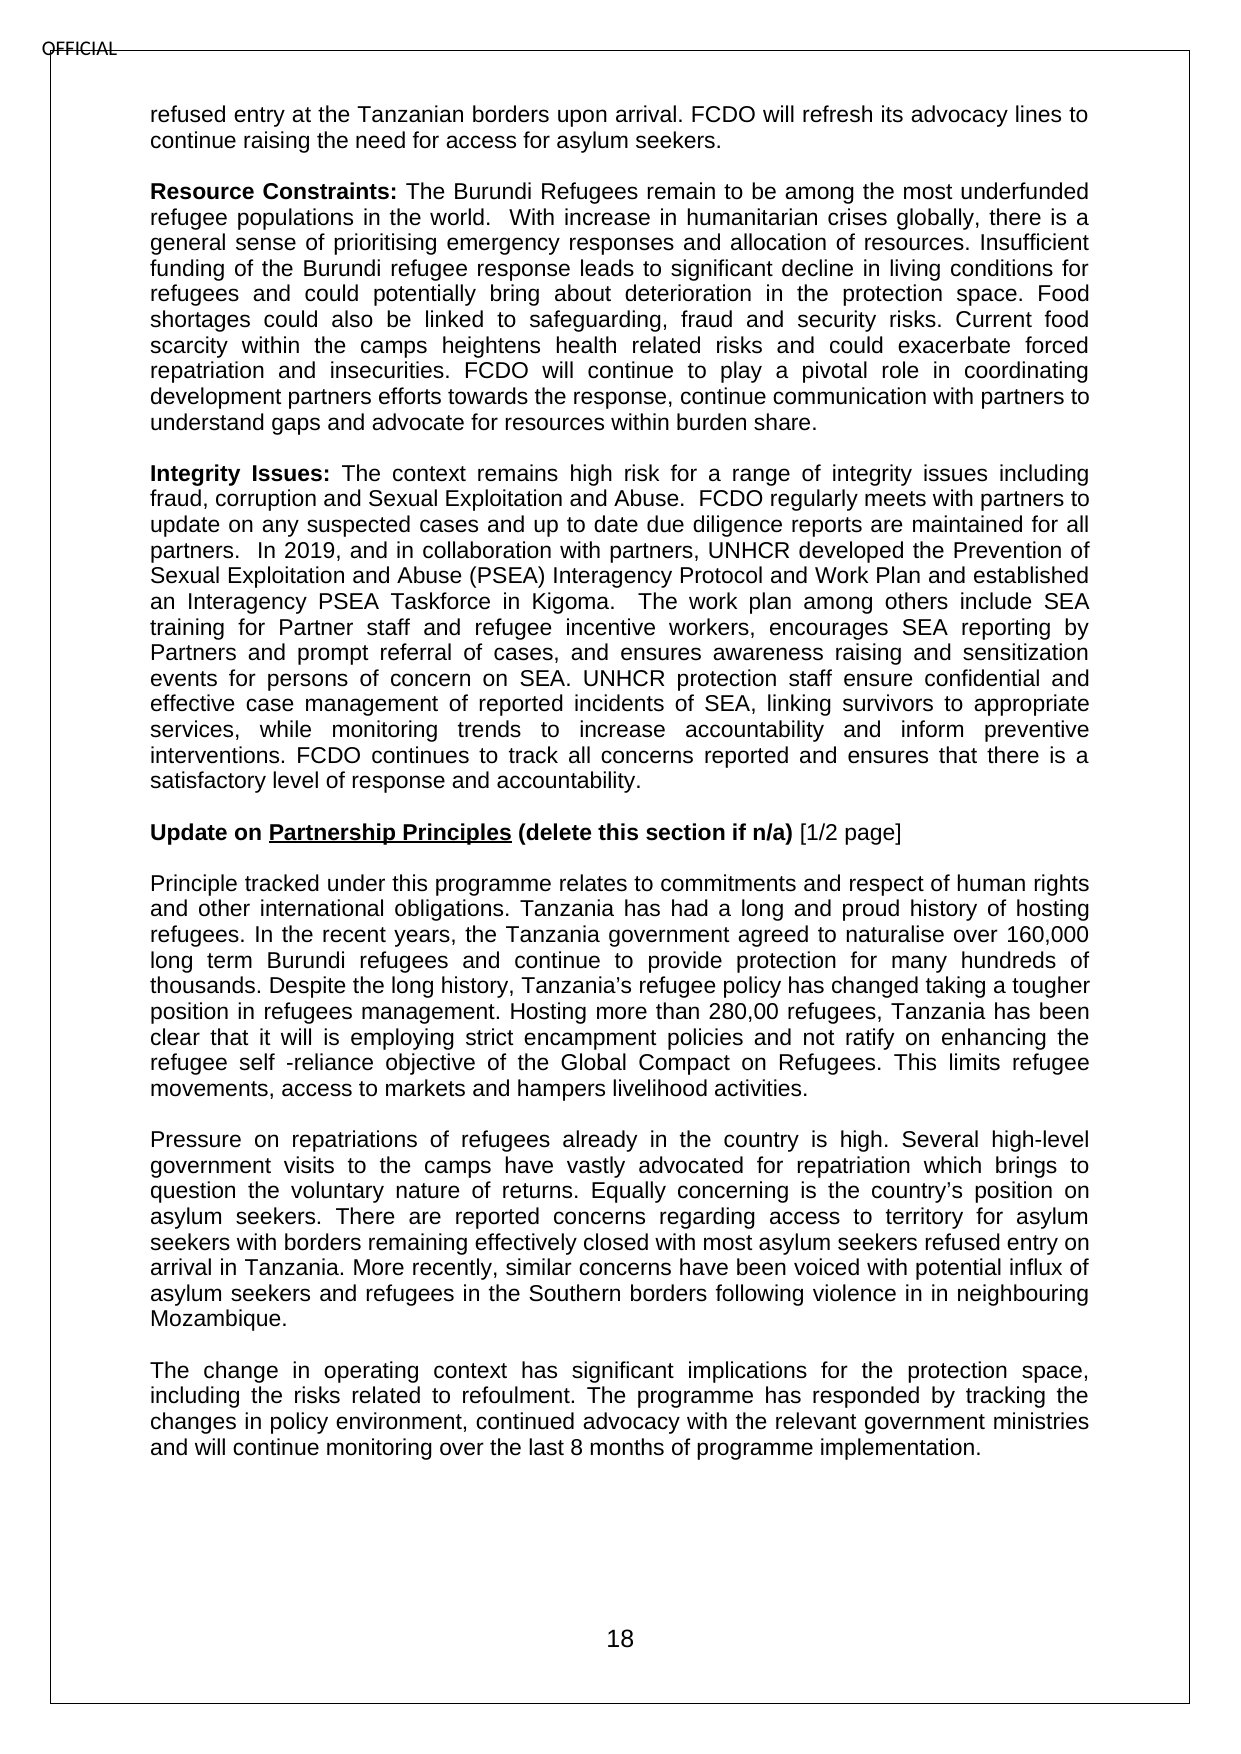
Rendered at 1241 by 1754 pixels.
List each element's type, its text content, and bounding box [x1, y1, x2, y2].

text Pressure on repatriations of refugees already in the country is high. Several high-level government visits to the camps have vastly advocated for repatriation which brings to question the voluntary nature of returns. Equally concerning is the country’s position on asylum seekers. There are reported concerns regarding access to territory for asylum seekers with borders remaining effectively closed with most asylum seekers refused entry on arrival in Tanzania. More recently, similar concerns have been voiced with potential influx of asylum seekers and refugees in the Southern borders following violence in in neighbouring Mozambique. [150, 1127, 1090, 1332]
text Update on Partnership Principles (delete this section if n/a) [1/2 page] [150, 819, 1090, 845]
text refused entry at the Tanzanian borders upon arrival. FCDO will refresh its advocacy lines to continue raising the need for access for asylum seekers. [150, 102, 1090, 153]
text The change in operating context has significant implications for the protection space, including the risks related to refoulment. The programme has responded by tracking the changes in policy environment, continued advocacy with the relevant government ministries and will continue monitoring over the last 8 months of programme implementation. [150, 1357, 1090, 1460]
text Resource Constraints: The Burundi Refugees remain to be among the most underfunded refugee populations in the world. With increase in humanitarian crises globally, there is a general sense of prioritising emergency responses and allocation of resources. Insufficient funding of the Burundi refugee response leads to significant decline in living conditions for refugees and could potentially bring about deterioration in the protection space. Food shortages could also be linked to safeguarding, fraud and security risks. Current food scarcity within the camps heightens health related risks and could exacerbate forced repatriation and insecurities. FCDO will continue to play a pivotal role in coordinating development partners efforts towards the response, continue communication with partners to understand gaps and advocate for resources within burden share. [150, 178, 1090, 435]
text Integrity Issues: The context remains high risk for a range of integrity issues including fraud, corruption and Sexual Exploitation and Abuse. FCDO regularly meets with partners to update on any suspected cases and up to date due diligence reports are maintained for all partners. In 2019, and in collaboration with partners, UNHCR developed the Prevention of Sexual Exploitation and Abuse (PSEA) Interagency Protocol and Work Plan and established an Interagency PSEA Taskforce in Kigoma. The work plan among others include SEA training for Partner staff and refugee incentive workers, encourages SEA reporting by Partners and prompt referral of cases, and ensures awareness raising and sensitization events for persons of concern on SEA. UNHCR protection staff ensure confidential and effective case management of reported incidents of SEA, linking survivors to appropriate services, while monitoring trends to increase accountability and inform preventive interventions. FCDO continues to track all concerns reported and ensures that there is a satisfactory level of response and accountability. [150, 460, 1090, 793]
text Principle tracked under this programme relates to commitments and respect of human rights and other international obligations. Tanzania has had a long and proud history of hosting refugees. In the recent years, the Tanzania government agreed to naturalise over 160,000 long term Burundi refugees and continue to provide protection for many hundreds of thousands. Despite the long history, Tanzania’s refugee policy has changed taking a tougher position in refugees management. Hosting more than 280,00 refugees, Tanzania has been clear that it will is employing strict encampment policies and not ratify on enhancing the refugee self -reliance objective of the Global Compact on Refugees. This limits refugee movements, access to markets and hampers livelihood activities. [150, 870, 1090, 1101]
